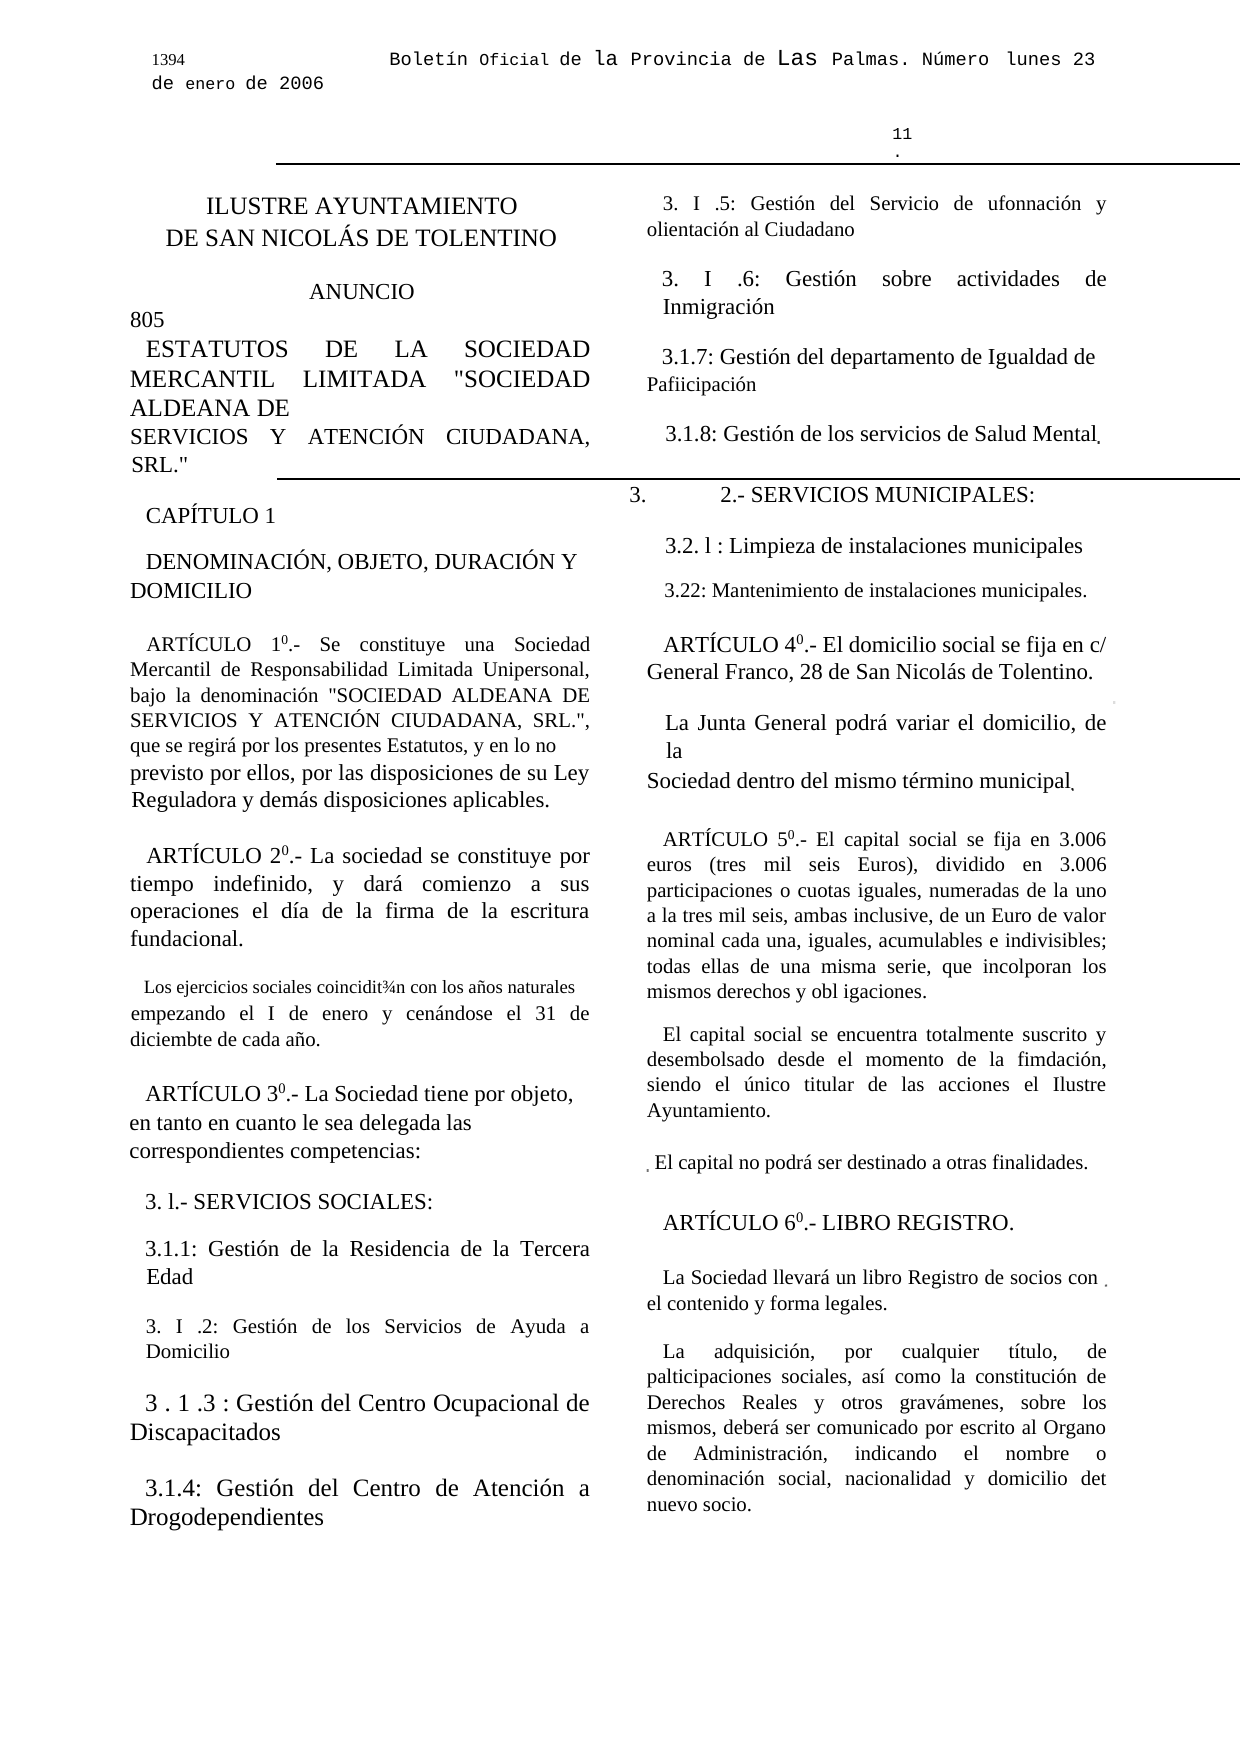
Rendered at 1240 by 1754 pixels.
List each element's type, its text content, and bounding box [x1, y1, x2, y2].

text SERVICIOS Y ATENCIÓN CIUDADANA, SRL." [130, 423, 590, 477]
text 3.2. l : Limpieza de instalaciones municipales [665, 532, 1107, 558]
list [629, 471, 1107, 478]
text empezando el I de enero y cenándose el 31 de diciembte de cada año. [130, 1001, 590, 1051]
text El capital social se encuentra totalmente suscrito y desembolsado desde el momento de la fimdación, siendo el único titular de las acciones el Ilustre Ayuntamiento. [647, 1021, 1107, 1122]
text Sociedad dentro del mismo término municipal [647, 767, 1107, 794]
text DE SAN NICOLÁS DE TOLENTINO [132, 223, 591, 252]
text 3.1.1: Gestión de la Residencia de la Tercera Edad [145, 1236, 590, 1289]
text El capital no podrá ser destinado a otras finalidades. [647, 1150, 1107, 1174]
list 2.- SERVICIOS MUNICIPALES: [629, 480, 1107, 507]
text ILUSTRE AYUNTAMIENTO [132, 191, 592, 220]
text ESTATUTOS DE LA SOCIEDAD MERCANTIL LIMITADA "SOCIEDAD ALDEANA DE [129, 334, 590, 422]
subtitle ANUNCIO [133, 278, 591, 304]
text CAPÍTULO 1 [146, 502, 590, 528]
text 11 . [892, 125, 912, 162]
text Pafiicipación [647, 372, 1107, 396]
text 3.1.7: Gestión del departamento de Igualdad de [662, 343, 1107, 370]
text ARTÍCULO 60.- LIBRO REGISTRO. [663, 1209, 1107, 1236]
text La Junta General podrá variar el domicilio, de la [665, 709, 1107, 763]
text ARTÍCULO 20.- La sociedad se constituye por tiempo indefinido, y dará comienzo a sus operaciones el día de la firma de la escritura fundacional. [130, 842, 590, 951]
text ARTÍCULO 30.- La Sociedad tiene por objeto, en tanto en cuanto le sea delegada las correspondientes competencias: [129, 1080, 592, 1163]
text La adquisición, por cualquier título, de palticipaciones sociales, así como la constitución de Derechos Reales y otros gravámenes, sobre los mismos, deberá ser comunicado por escrito al Organo de Administración, indicando el nombre o denominación social, nacionalidad y domicilio det nuevo socio. [647, 1339, 1107, 1516]
text DENOMINACIÓN, OBJETO, DURACIÓN Y [146, 548, 590, 575]
text 3. I .5: Gestión del Servicio de ufonnación y olientación al Ciudadano [647, 191, 1107, 241]
text 3.1.8: Gestión de los servicios de Salud Mental [665, 420, 1107, 446]
text previsto por ellos, por las disposiciones de su Ley Reguladora y demás disposiciones aplicables. [130, 759, 590, 813]
text ARTÍCULO 10.- Se constituye una Sociedad Mercantil de Responsabilidad Limitada Unipersonal, bajo la denominación "SOCIEDAD ALDEANA DE SERVICIOS Y ATENCIÓN CIUDADANA, SRL.", que se regirá por los presentes Estatutos, y en lo no [130, 632, 590, 757]
text 3.22: Mantenimiento de instalaciones municipales. [664, 578, 1107, 602]
text 3. I .2: Gestión de los Servicios de Ayuda a Domicilio [146, 1314, 590, 1363]
text 3.1.4: Gestión del Centro de Atención a Drogodependientes [129, 1473, 590, 1531]
text 3 . 1 .3 : Gestión del Centro Ocupacional de Discapacitados [129, 1388, 590, 1446]
text ARTÍCULO 50.- El capital social se fija en 3.006 euros (tres mil seis Euros), dividido en 3.006 participaciones o cuotas iguales, numeradas de la uno a la tres mil seis, ambas inclusive, de un Euro de valor nominal cada una, iguales, acumulables e indivisibles; todas ellas de una misma serie, que incolporan los mismos derechos y obl igaciones. [647, 827, 1107, 1003]
text ARTÍCULO 40.- El domicilio social se fija en c/ General Franco, 28 de San Nicolás de Tolentino. [647, 631, 1107, 685]
text 805 [130, 306, 590, 332]
text 3. l.- SERVICIOS SOCIALES: [145, 1188, 590, 1214]
text Los ejercicios sociales coincidit¾n con los años naturales [143, 976, 592, 997]
text La Sociedad llevará un libro Registro de socios con el contenido y forma legales. [647, 1265, 1107, 1314]
text 3. I .6: Gestión sobre actividades de Inmigración [662, 265, 1107, 319]
text DOMICILIO [130, 577, 590, 603]
